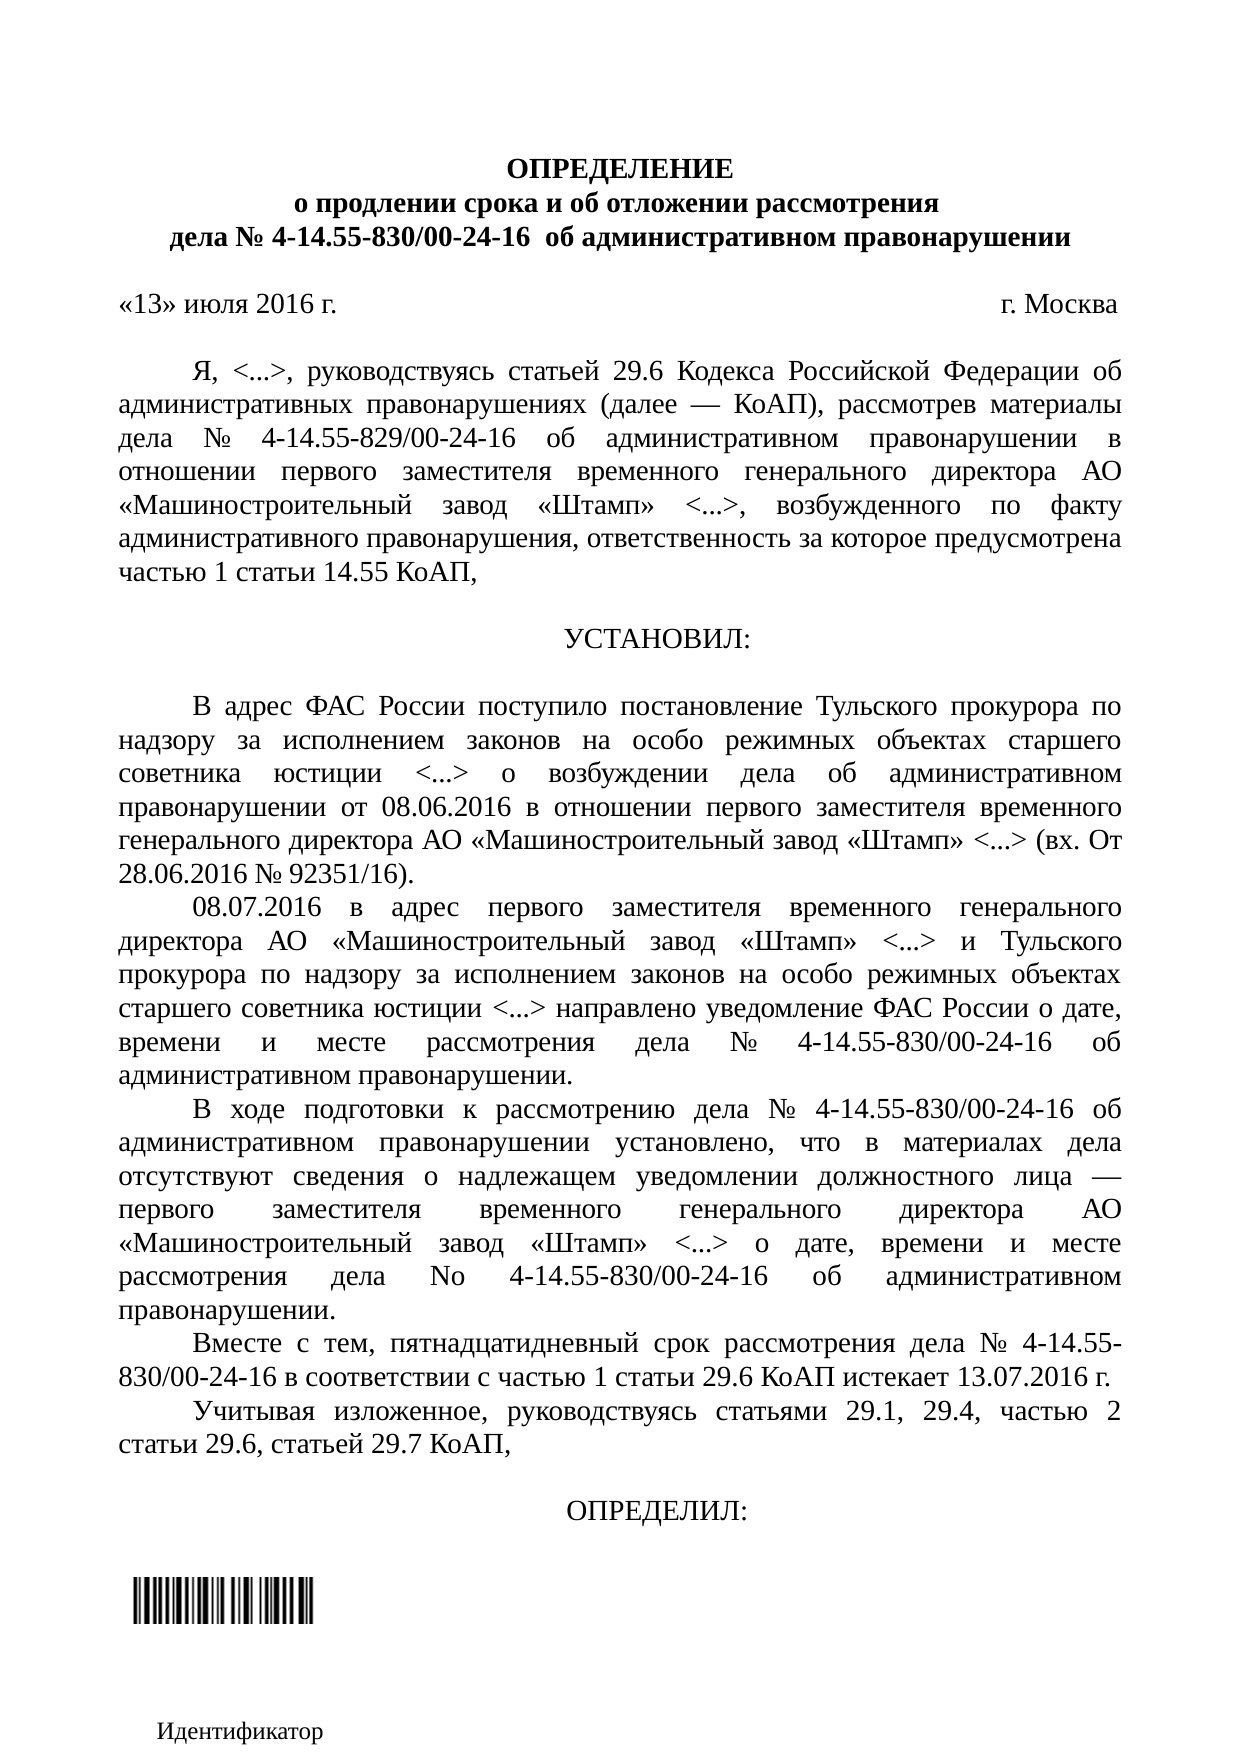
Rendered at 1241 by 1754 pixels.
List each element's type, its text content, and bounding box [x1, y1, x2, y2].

text В адрес ФАС России поступило постановление Тульского прокурора по надзору за исполнением законов на особо режимных объектах старшего советника юстиции <...> о возбуждении дела об административном правонарушении от 08.06.2016 в отношении первого заместителя временного генерального директора АО «Машиностроительный завод «Штамп» <...> (вх. От 28.06.2016 № 92351/16). [118, 688, 1122, 889]
text 08.07.2016 в адрес первого заместителя временного генерального директора АО «Машиностроительный завод «Штамп» <...> и Тульского прокурора по надзору за исполнением законов на особо режимных объектах старшего советника юстиции <...> направлено уведомление ФАС России о дате, времени и месте рассмотрения дела № 4-14.55-830/00-24-16 об административном правонарушении. [118, 889, 1122, 1091]
text ОПРЕДЕЛИЛ: [118, 1493, 1122, 1527]
picture [118, 1577, 331, 1624]
text Вместе с тем, пятнадцатидневный срок рассмотрения дела № 4-14.55-830/00-24-16 в соответствии с частью 1 статьи 29.6 КоАП истекает 13.07.2016 г. [118, 1326, 1122, 1393]
text ОПРЕДЕЛЕНИЕ [118, 152, 1122, 185]
text В ходе подготовки к рассмотрению дела № 4-14.55-830/00-24-16 об административном правонарушении установлено, что в материалах дела отсутствуют сведения о надлежащем уведомлении должностного лица — первого заместителя временного генерального директора АО «Машиностроительный завод «Штамп» <...> о дате, времени и месте рассмотрения дела No 4-14.55-830/00-24-16 об административном правонарушении. [118, 1091, 1122, 1326]
text о продлении срока и об отложении рассмотрения [118, 185, 1122, 219]
text дела № 4-14.55-830/00-24-16 об административном правонарушении [118, 219, 1122, 252]
text Я, <...>, руководствуясь статьей 29.6 Кодекса Российской Федерации об административных правонарушениях (далее — КоАП), рассмотрев материалы дела № 4-14.55-829/00-24-16 об административном правонарушении в отношении первого заместителя временного генерального директора АО «Машиностроительный завод «Штамп» <...>, возбужденного по факту административного правонарушения, ответственность за которое предусмотрена частью 1 статьи 14.55 КоАП, [118, 353, 1122, 588]
text Учитывая изложенное, руководствуясь статьями 29.1, 29.4, частью 2 статьи 29.6, статьей 29.7 КоАП, [118, 1393, 1122, 1460]
text УСТАНОВИЛ: [118, 621, 1122, 655]
text «13» июля 2016 г. г. Москва [118, 286, 1122, 319]
